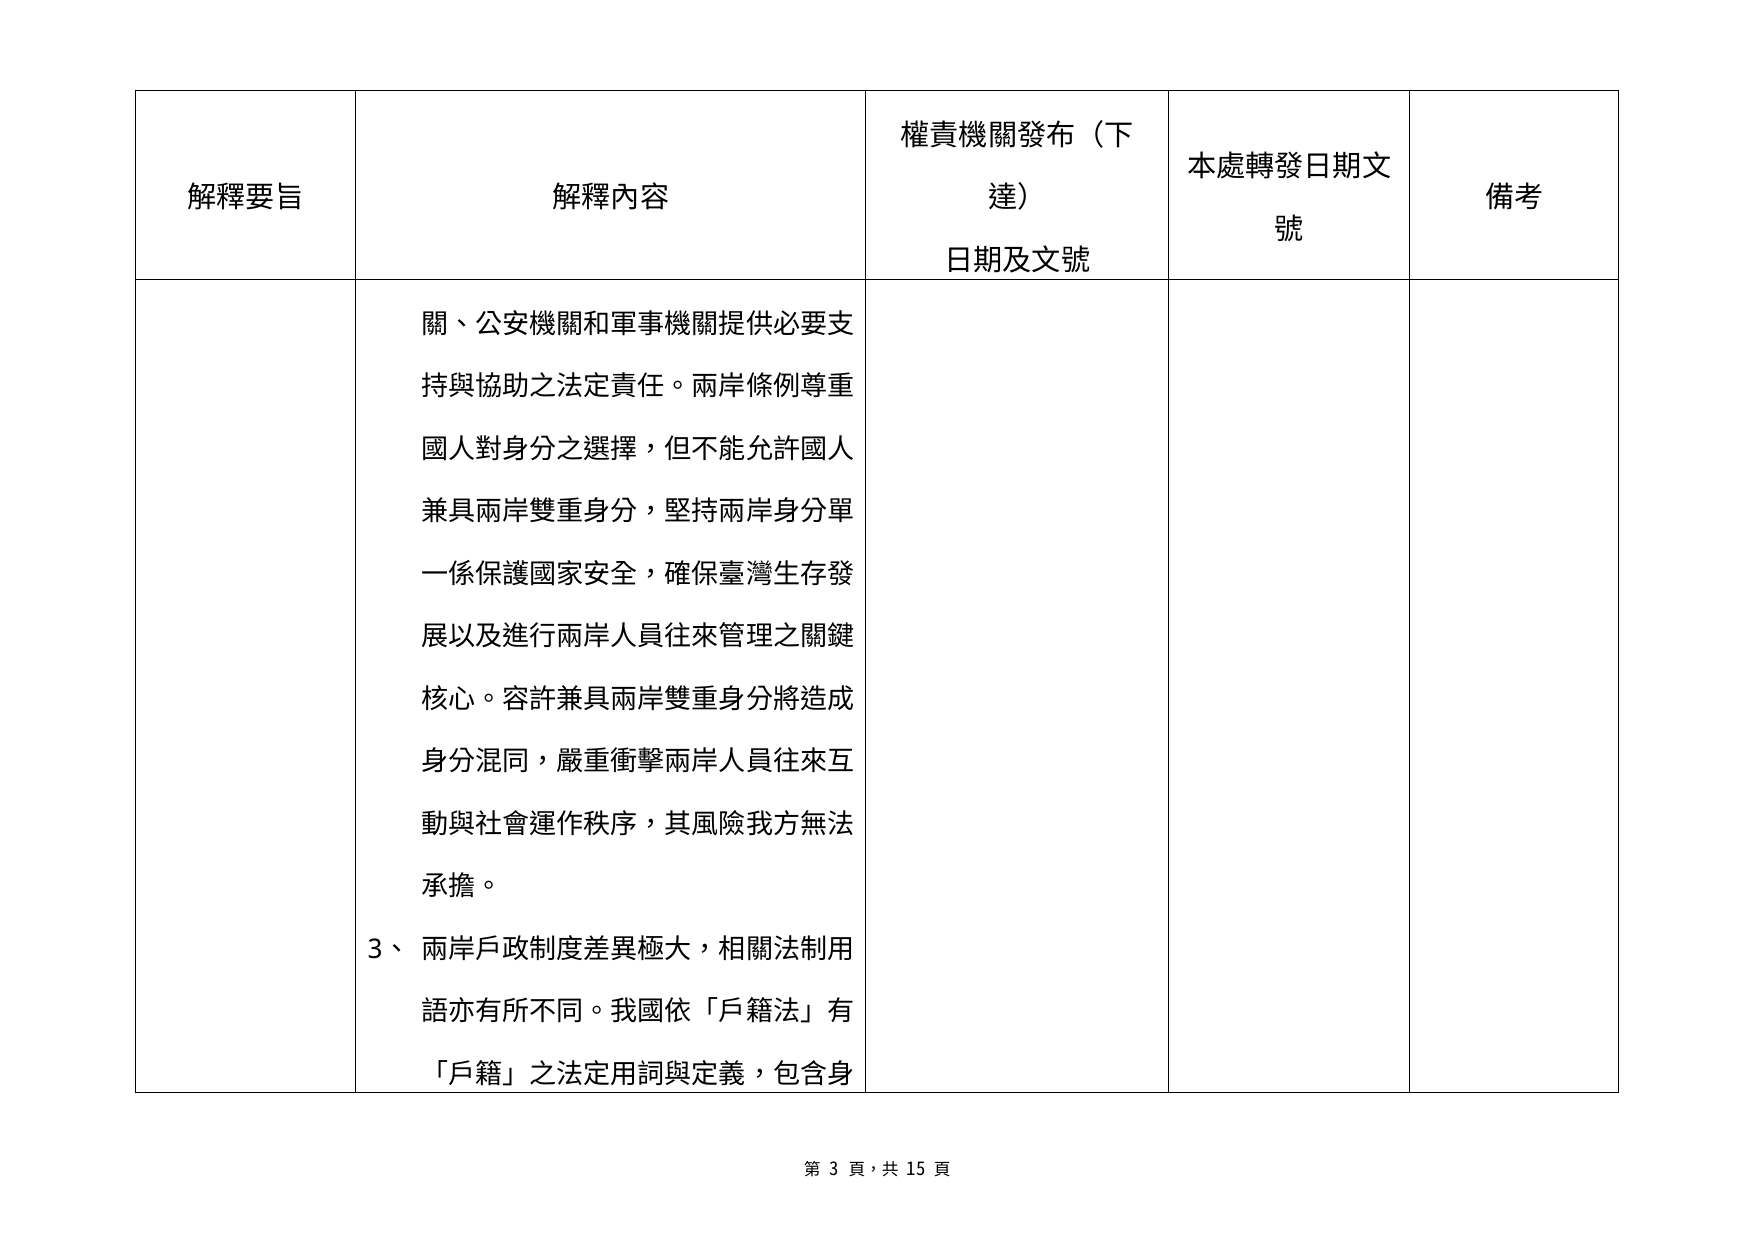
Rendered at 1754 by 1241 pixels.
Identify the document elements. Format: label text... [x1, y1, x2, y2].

table_header 解釋要旨 [136, 91, 355, 278]
table_cell [136, 280, 355, 1092]
table_header 權責機關發布（下達） 日期及文號 [866, 91, 1168, 278]
table_cell [866, 280, 1168, 1092]
table_cell 關、公安機關和軍事機關提供必要支持與協助之法定責任。兩岸條例尊重國人對身分之選擇，但不能允許國人兼具兩岸雙重身分，堅持兩岸身分單一係保護國家安全，確保臺灣生存發展以及進行兩岸人員往來管理之關鍵核心。容許兼具兩岸雙重身分將造成身分混同，嚴重衝擊兩岸人員往來互動與社會運作秩序，其風險我方無法承擔。 兩岸戶政制度差異極大，相關法制用語亦有所不同。我國依「戶籍法」有「戶籍」之法定用詞與定義，包含身 [356, 280, 865, 1092]
table_header 備考 [1410, 91, 1618, 278]
table_cell [1410, 280, 1618, 1092]
table_header 解釋內容 [356, 91, 865, 278]
table_cell [1169, 280, 1409, 1092]
table_header 本處轉發日期文號 [1169, 91, 1409, 278]
